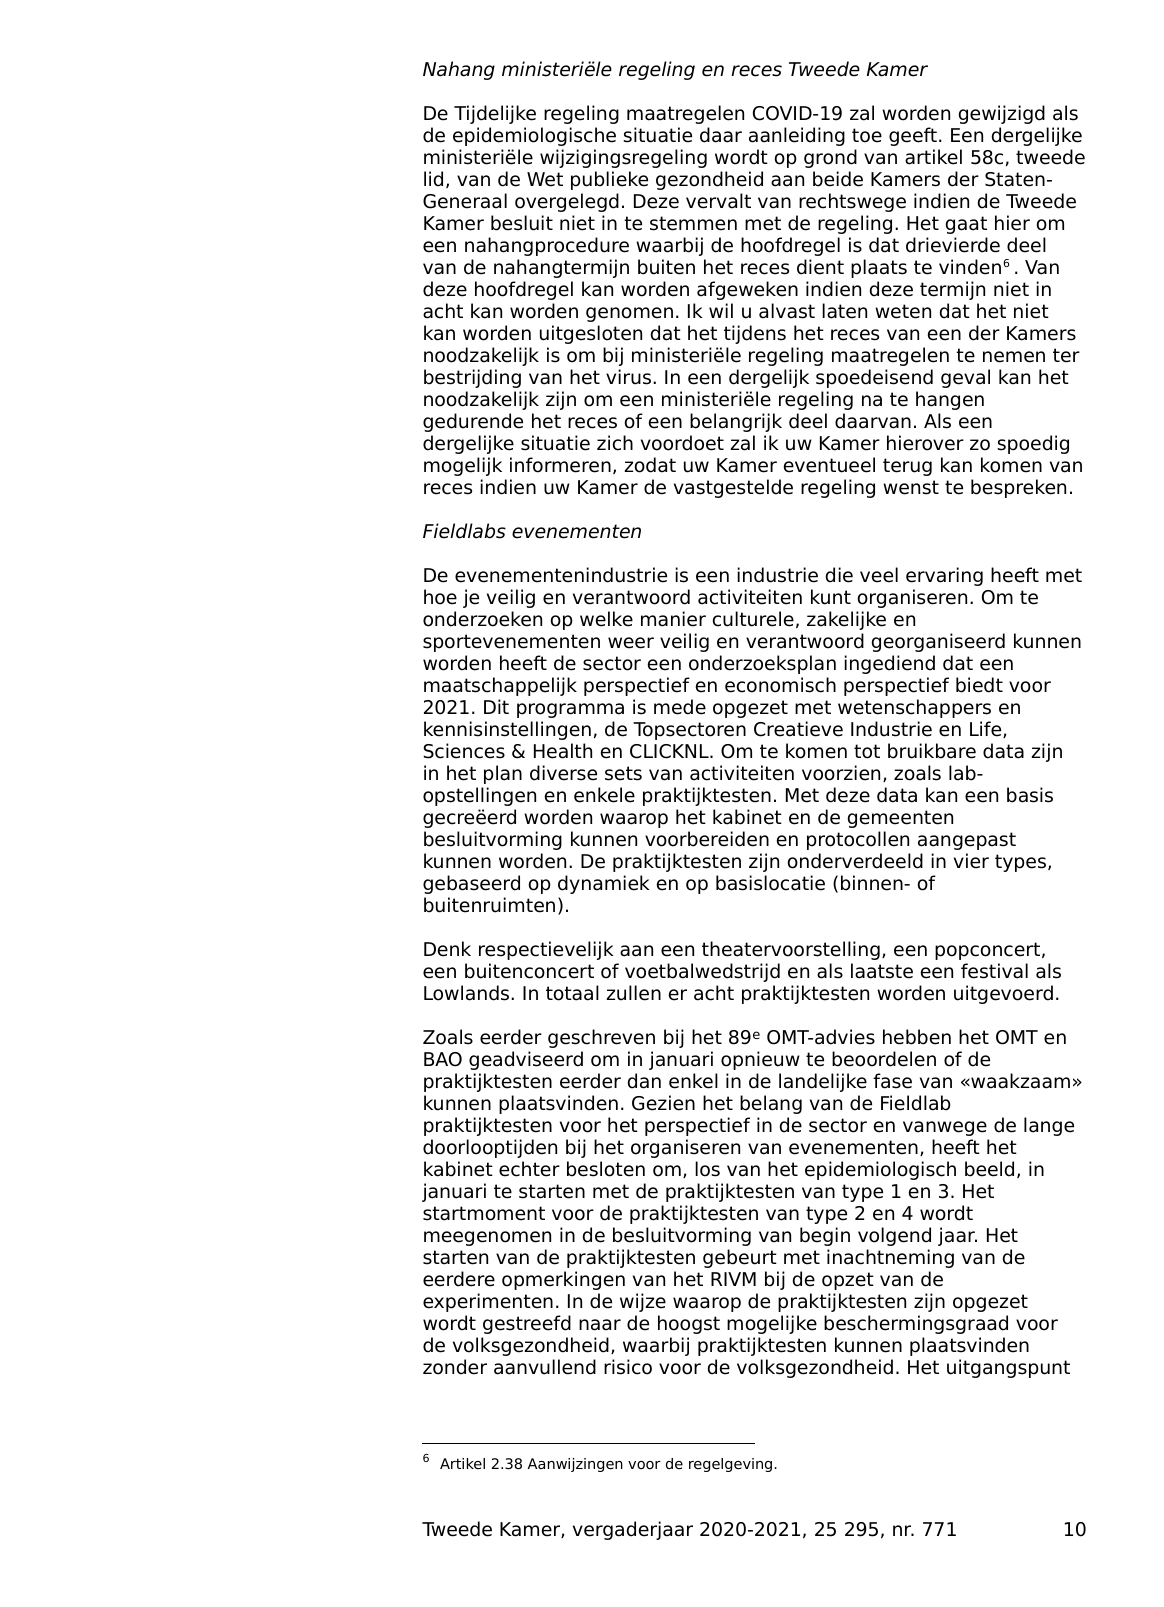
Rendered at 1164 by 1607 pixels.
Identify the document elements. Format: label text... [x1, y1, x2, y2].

subtitle Fieldlabs evenementen [422, 521, 1087, 543]
text De evenementenindustrie is een industrie die veel ervaring heeft met hoe je veilig en verantwoord activiteiten kunt organiseren. Om te onderzoeken op welke manier culturele, zakelijke en sportevenementen weer veilig en verantwoord georganiseerd kunnen worden heeft de sector een onderzoeksplan ingediend dat een maatschappelijk perspectief en economisch perspectief biedt voor 2021. Dit programma is mede opgezet met wetenschappers en kennisinstellingen, de Topsectoren Creatieve Industrie en Life, Sciences & Health en CLICKNL. Om te komen tot bruikbare data zijn in het plan diverse sets van activiteiten voorzien, zoals lab-opstellingen en enkele praktijktesten. Met deze data kan een basis gecreëerd worden waarop het kabinet en de gemeenten besluitvorming kunnen voorbereiden en protocollen aangepast kunnen worden. De praktijktesten zijn onderverdeeld in vier types, gebaseerd op dynamiek en op basislocatie (binnen- of buitenruimten). [422, 565, 1087, 917]
text Denk respectievelijk aan een theatervoorstelling, een popconcert, een buitenconcert of voetbalwedstrijd en als laatste een festival als Lowlands. In totaal zullen er acht praktijktesten worden uitgevoerd. [422, 939, 1087, 1005]
subtitle Nahang ministeriële regeling en reces Tweede Kamer [422, 59, 1087, 81]
text Zoals eerder geschreven bij het 89e OMT-advies hebben het OMT en BAO geadviseerd om in januari opnieuw te beoordelen of de praktijktesten eerder dan enkel in de landelijke fase van «waakzaam» kunnen plaatsvinden. Gezien het belang van de Fieldlab praktijktesten voor het perspectief in de sector en vanwege de lange doorlooptijden bij het organiseren van evenementen, heeft het kabinet echter besloten om, los van het epidemiologisch beeld, in januari te starten met de praktijktesten van type 1 en 3. Het startmoment voor de praktijktesten van type 2 en 4 wordt meegenomen in de besluitvorming van begin volgend jaar. Het starten van de praktijktesten gebeurt met inachtneming van de eerdere opmerkingen van het RIVM bij de opzet van de experimenten. In de wijze waarop de praktijktesten zijn opgezet wordt gestreefd naar de hoogst mogelijke beschermingsgraad voor de volksgezondheid, waarbij praktijktesten kunnen plaatsvinden zonder aanvullend risico voor de volksgezondheid. Het uitgangspunt [422, 1027, 1087, 1379]
text De Tijdelijke regeling maatregelen COVID-19 zal worden gewijzigd als de epidemiologische situatie daar aanleiding toe geeft. Een dergelijke ministeriële wijzigingsregeling wordt op grond van artikel 58c, tweede lid, van de Wet publieke gezondheid aan beide Kamers der Staten-Generaal overgelegd. Deze vervalt van rechtswege indien de Tweede Kamer besluit niet in te stemmen met de regeling. Het gaat hier om een nahangprocedure waarbij de hoofdregel is dat drievierde deel van de nahangtermijn buiten het reces dient plaats te vinden. Van deze hoofdregel kan worden afgeweken indien deze termijn niet in acht kan worden genomen. Ik wil u alvast laten weten dat het niet kan worden uitgesloten dat het tijdens het reces van een der Kamers noodzakelijk is om bij ministeriële regeling maatregelen te nemen ter bestrijding van het virus. In een dergelijk spoedeisend geval kan het noodzakelijk zijn om een ministeriële regeling na te hangen gedurende het reces of een belangrijk deel daarvan. Als een dergelijke situatie zich voordoet zal ik uw Kamer hierover zo spoedig mogelijk informeren, zodat uw Kamer eventueel terug kan komen van reces indien uw Kamer de vastgestelde regeling wenst te bespreken. [422, 103, 1087, 499]
text Artikel 2.38 Aanwijzingen voor de regelgeving. [422, 1452, 1087, 1474]
